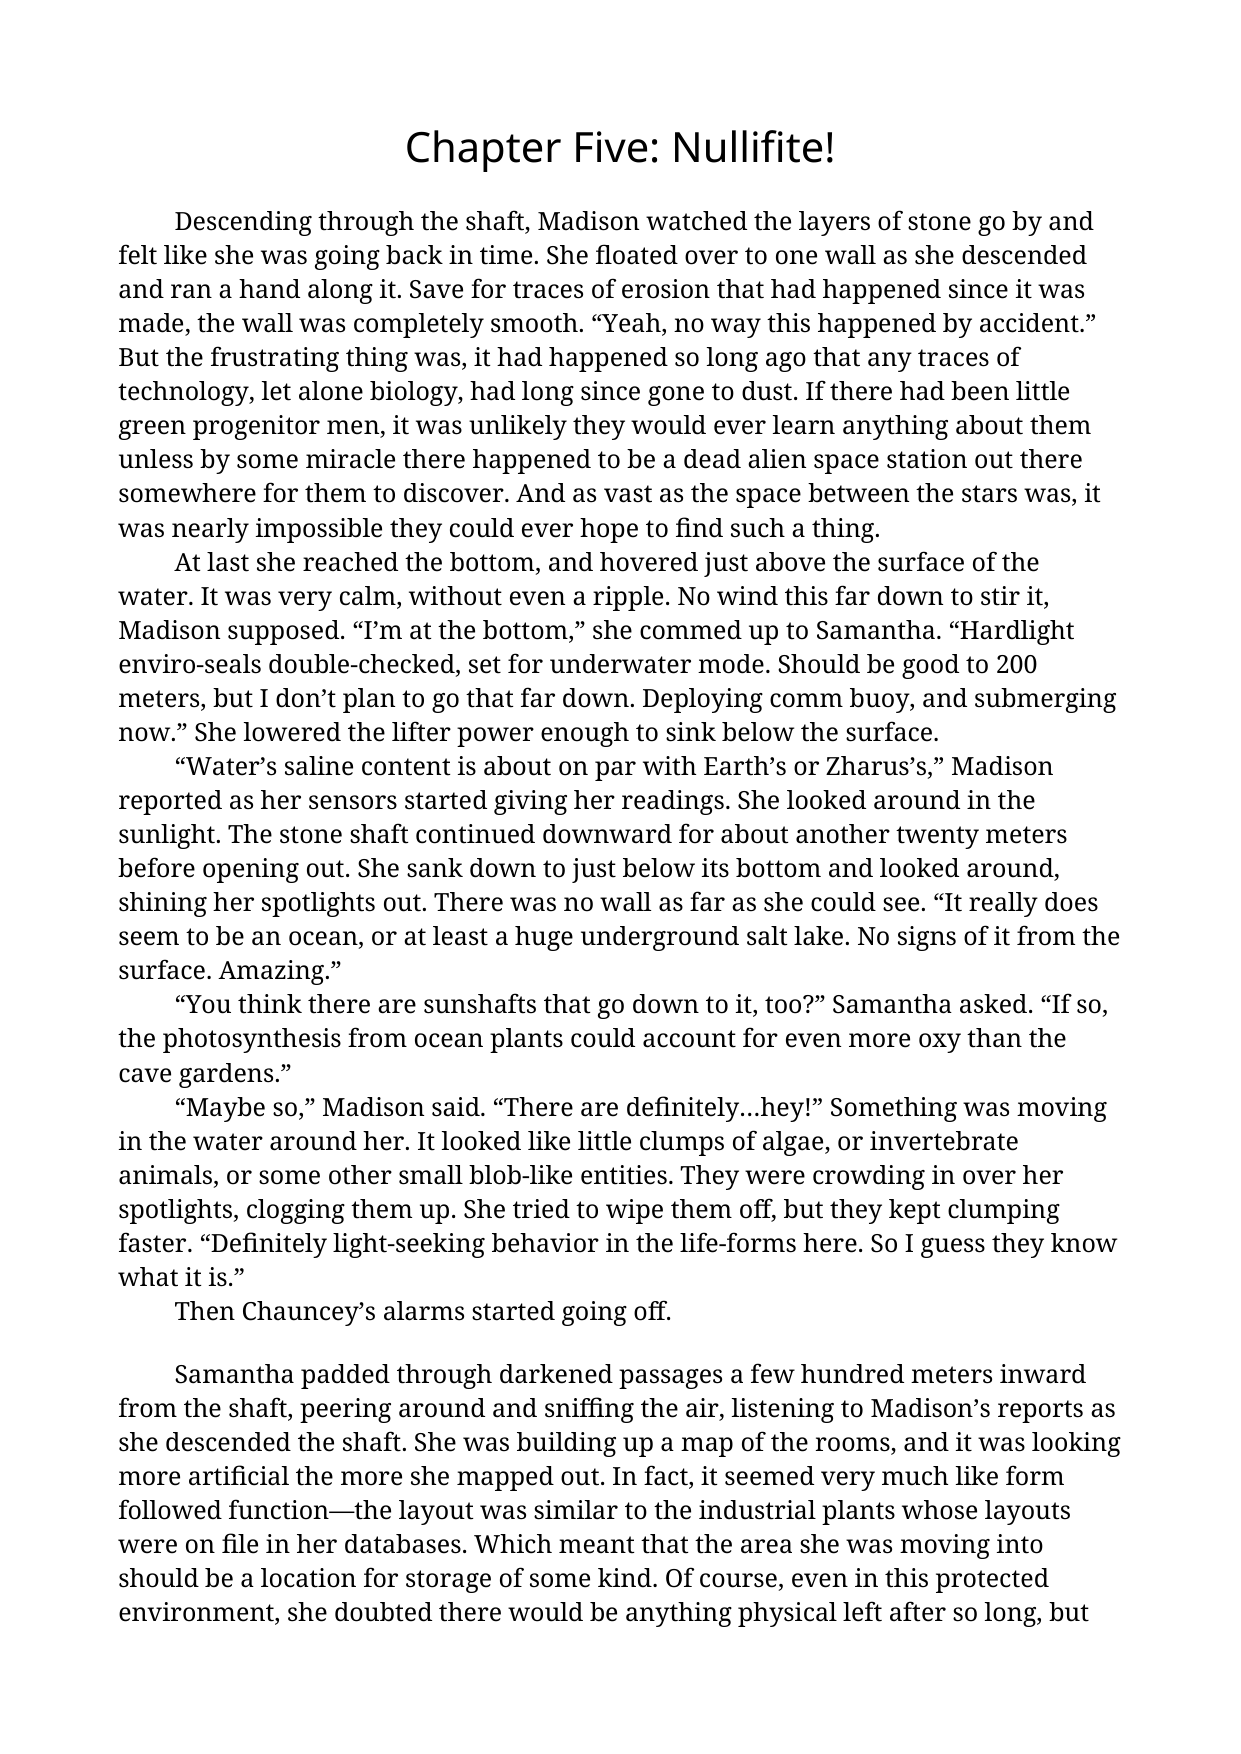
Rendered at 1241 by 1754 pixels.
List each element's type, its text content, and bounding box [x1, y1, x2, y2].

text Then Chauncey’s alarms started going off. [118, 1294, 1122, 1328]
text “You think there are sunshafts that go down to it, too?” Samantha asked. “If so, the photosynthesis from ocean plants could account for even more oxy than the cave gardens.” [118, 987, 1122, 1089]
text At last she reached the bottom, and hovered just above the surface of the water. It was very calm, without even a ripple. No wind this far down to stir it, Madison supposed. “I’m at the bottom,” she commed up to Samantha. “Hardlight enviro-seals double-checked, set for underwater mode. Should be good to 200 meters, but I don’t plan to go that far down. Deploying comm buoy, and submerging now.” She lowered the lifter power enough to sink below the surface. [118, 544, 1122, 749]
text “Maybe so,” Madison said. “There are definitely…hey!” Something was moving in the water around her. It looked like little clumps of algae, or invertebrate animals, or some other small blob-like entities. They were crowding in over her spotlights, clogging them up. She tried to wipe them off, but they kept clumping faster. “Definitely light-seeking behavior in the life-forms here. So I guess they know what it is.” [118, 1089, 1122, 1294]
text Samantha padded through darkened passages a few hundred meters inward from the shaft, peering around and sniffing the air, listening to Madison’s reports as she descended the shaft. She was building up a map of the rooms, and it was looking more artificial the more she mapped out. In fact, it seemed very much like form followed function—the layout was similar to the industrial plants whose layouts were on file in her databases. Which meant that the area she was moving into should be a location for storage of some kind. Of course, even in this protected environment, she doubted there would be anything physical left after so long, but [118, 1356, 1122, 1629]
text Descending through the shaft, Madison watched the layers of stone go by and felt like she was going back in time. She floated over to one wall as she descended and ran a hand along it. Save for traces of erosion that had happened since it was made, the wall was completely smooth. “Yeah, no way this happened by accident.” But the frustrating thing was, it had happened so long ago that any traces of technology, let alone biology, had long since gone to dust. If there had been little green progenitor men, it was unlikely they would ever learn anything about them unless by some miracle there happened to be a dead alien space station out there somewhere for them to discover. And as vast as the space between the stars was, it was nearly impossible they could ever hope to find such a thing. [118, 204, 1122, 544]
text Chapter Five: Nullifite! [118, 118, 1122, 175]
text “Water’s saline content is about on par with Earth’s or Zharus’s,” Madison reported as her sensors started giving her readings. She looked around in the sunlight. The stone shaft continued downward for about another twenty meters before opening out. She sank down to just below its bottom and looked around, shining her spotlights out. There was no wall as far as she could see. “It really does seem to be an ocean, or at least a huge underground salt lake. No signs of it from the surface. Amazing.” [118, 749, 1122, 987]
